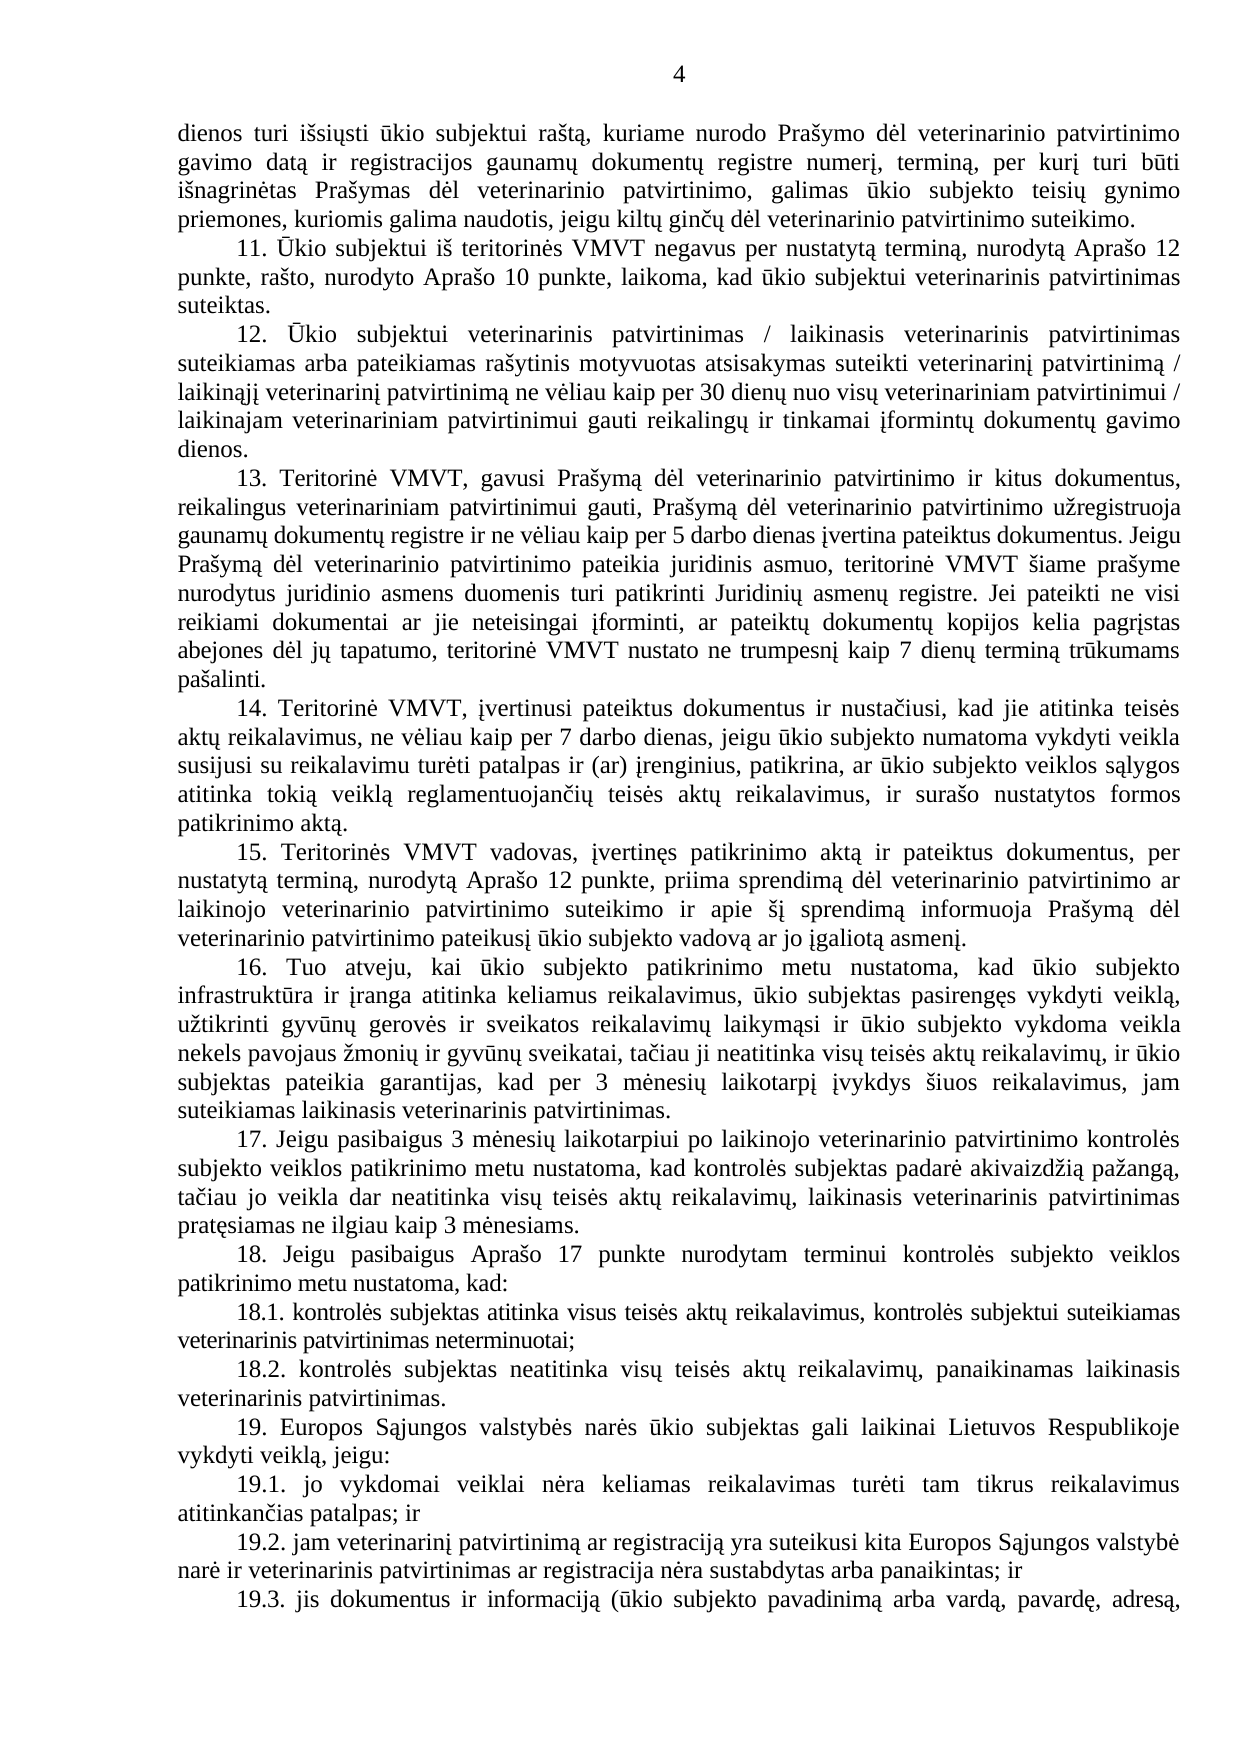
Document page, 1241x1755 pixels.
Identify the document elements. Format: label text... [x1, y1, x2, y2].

text 12. Ūkio subjektui veterinarinis patvirtinimas / laikinasis veterinarinis patvirtinimas suteikiamas arba pateikiamas rašytinis motyvuotas atsisakymas suteikti veterinarinį patvirtinimą / laikinąjį veterinarinį patvirtinimą ne vėliau kaip per 30 dienų nuo visų veterinariniam patvirtinimui / laikinajam veterinariniam patvirtinimui gauti reikalingų ir tinkamai įformintų dokumentų gavimo dienos. [177, 319, 1181, 463]
text 18.2. kontrolės subjektas neatitinka visų teisės aktų reikalavimų, panaikinamas laikinasis veterinarinis patvirtinimas. [177, 1354, 1181, 1412]
text 13. Teritorinė VMVT, gavusi Prašymą dėl veterinarinio patvirtinimo ir kitus dokumentus, reikalingus veterinariniam patvirtinimui gauti, Prašymą dėl veterinarinio patvirtinimo užregistruoja gaunamų dokumentų registre ir ne vėliau kaip per 5 darbo dienas įvertina pateiktus dokumentus. Jeigu Prašymą dėl veterinarinio patvirtinimo pateikia juridinis asmuo, teritorinė VMVT šiame prašyme nurodytus juridinio asmens duomenis turi patikrinti Juridinių asmenų registre. Jei pateikti ne visi reikiami dokumentai ar jie neteisingai įforminti, ar pateiktų dokumentų kopijos kelia pagrįstas abejones dėl jų tapatumo, teritorinė VMVT nustato ne trumpesnį kaip 7 dienų terminą trūkumams pašalinti. [177, 463, 1181, 693]
text dienos turi išsiųsti ūkio subjektui raštą, kuriame nurodo Prašymo dėl veterinarinio patvirtinimo gavimo datą ir registracijos gaunamų dokumentų registre numerį, terminą, per kurį turi būti išnagrinėtas Prašymas dėl veterinarinio patvirtinimo, galimas ūkio subjekto teisių gynimo priemones, kuriomis galima naudotis, jeigu kiltų ginčų dėl veterinarinio patvirtinimo suteikimo. [177, 118, 1181, 233]
text 16. Tuo atveju, kai ūkio subjekto patikrinimo metu nustatoma, kad ūkio subjekto infrastruktūra ir įranga atitinka keliamus reikalavimus, ūkio subjektas pasirengęs vykdyti veiklą, užtikrinti gyvūnų gerovės ir sveikatos reikalavimų laikymąsi ir ūkio subjekto vykdoma veikla nekels pavojaus žmonių ir gyvūnų sveikatai, tačiau ji neatitinka visų teisės aktų reikalavimų, ir ūkio subjektas pateikia garantijas, kad per 3 mėnesių laikotarpį įvykdys šiuos reikalavimus, jam suteikiamas laikinasis veterinarinis patvirtinimas. [177, 952, 1181, 1124]
text 18. Jeigu pasibaigus Aprašo 17 punkte nurodytam terminui kontrolės subjekto veiklos patikrinimo metu nustatoma, kad: [177, 1239, 1181, 1297]
text 11. Ūkio subjektui iš teritorinės VMVT negavus per nustatytą terminą, nurodytą Aprašo 12 punkte, rašto, nurodyto Aprašo 10 punkte, laikoma, kad ūkio subjektui veterinarinis patvirtinimas suteiktas. [177, 233, 1181, 319]
text 17. Jeigu pasibaigus 3 mėnesių laikotarpiui po laikinojo veterinarinio patvirtinimo kontrolės subjekto veiklos patikrinimo metu nustatoma, kad kontrolės subjektas padarė akivaizdžią pažangą, tačiau jo veikla dar neatitinka visų teisės aktų reikalavimų, laikinasis veterinarinis patvirtinimas pratęsiamas ne ilgiau kaip 3 mėnesiams. [177, 1124, 1181, 1239]
text 18.1. kontrolės subjektas atitinka visus teisės aktų reikalavimus, kontrolės subjektui suteikiamas veterinarinis patvirtinimas neterminuotai; [177, 1297, 1181, 1354]
text 14. Teritorinė VMVT, įvertinusi pateiktus dokumentus ir nustačiusi, kad jie atitinka teisės aktų reikalavimus, ne vėliau kaip per 7 darbo dienas, jeigu ūkio subjekto numatoma vykdyti veikla susijusi su reikalavimu turėti patalpas ir (ar) įrenginius, patikrina, ar ūkio subjekto veiklos sąlygos atitinka tokią veiklą reglamentuojančių teisės aktų reikalavimus, ir surašo nustatytos formos patikrinimo aktą. [177, 693, 1181, 837]
text 19.1. jo vykdomai veiklai nėra keliamas reikalavimas turėti tam tikrus reikalavimus atitinkančias patalpas; ir [177, 1469, 1181, 1527]
text 19.2. jam veterinarinį patvirtinimą ar registraciją yra suteikusi kita Europos Sąjungos valstybė narė ir veterinarinis patvirtinimas ar registracija nėra sustabdytas arba panaikintas; ir [177, 1527, 1181, 1584]
text 19. Europos Sąjungos valstybės narės ūkio subjektas gali laikinai Lietuvos Respublikoje vykdyti veiklą, jeigu: [177, 1412, 1181, 1469]
text 15. Teritorinės VMVT vadovas, įvertinęs patikrinimo aktą ir pateiktus dokumentus, per nustatytą terminą, nurodytą Aprašo 12 punkte, priima sprendimą dėl veterinarinio patvirtinimo ar laikinojo veterinarinio patvirtinimo suteikimo ir apie šį sprendimą informuoja Prašymą dėl veterinarinio patvirtinimo pateikusį ūkio subjekto vadovą ar jo įgaliotą asmenį. [177, 837, 1181, 952]
text 19.3. jis dokumentus ir informaciją (ūkio subjekto pavadinimą arba vardą, pavardę, adresą, [177, 1584, 1181, 1613]
